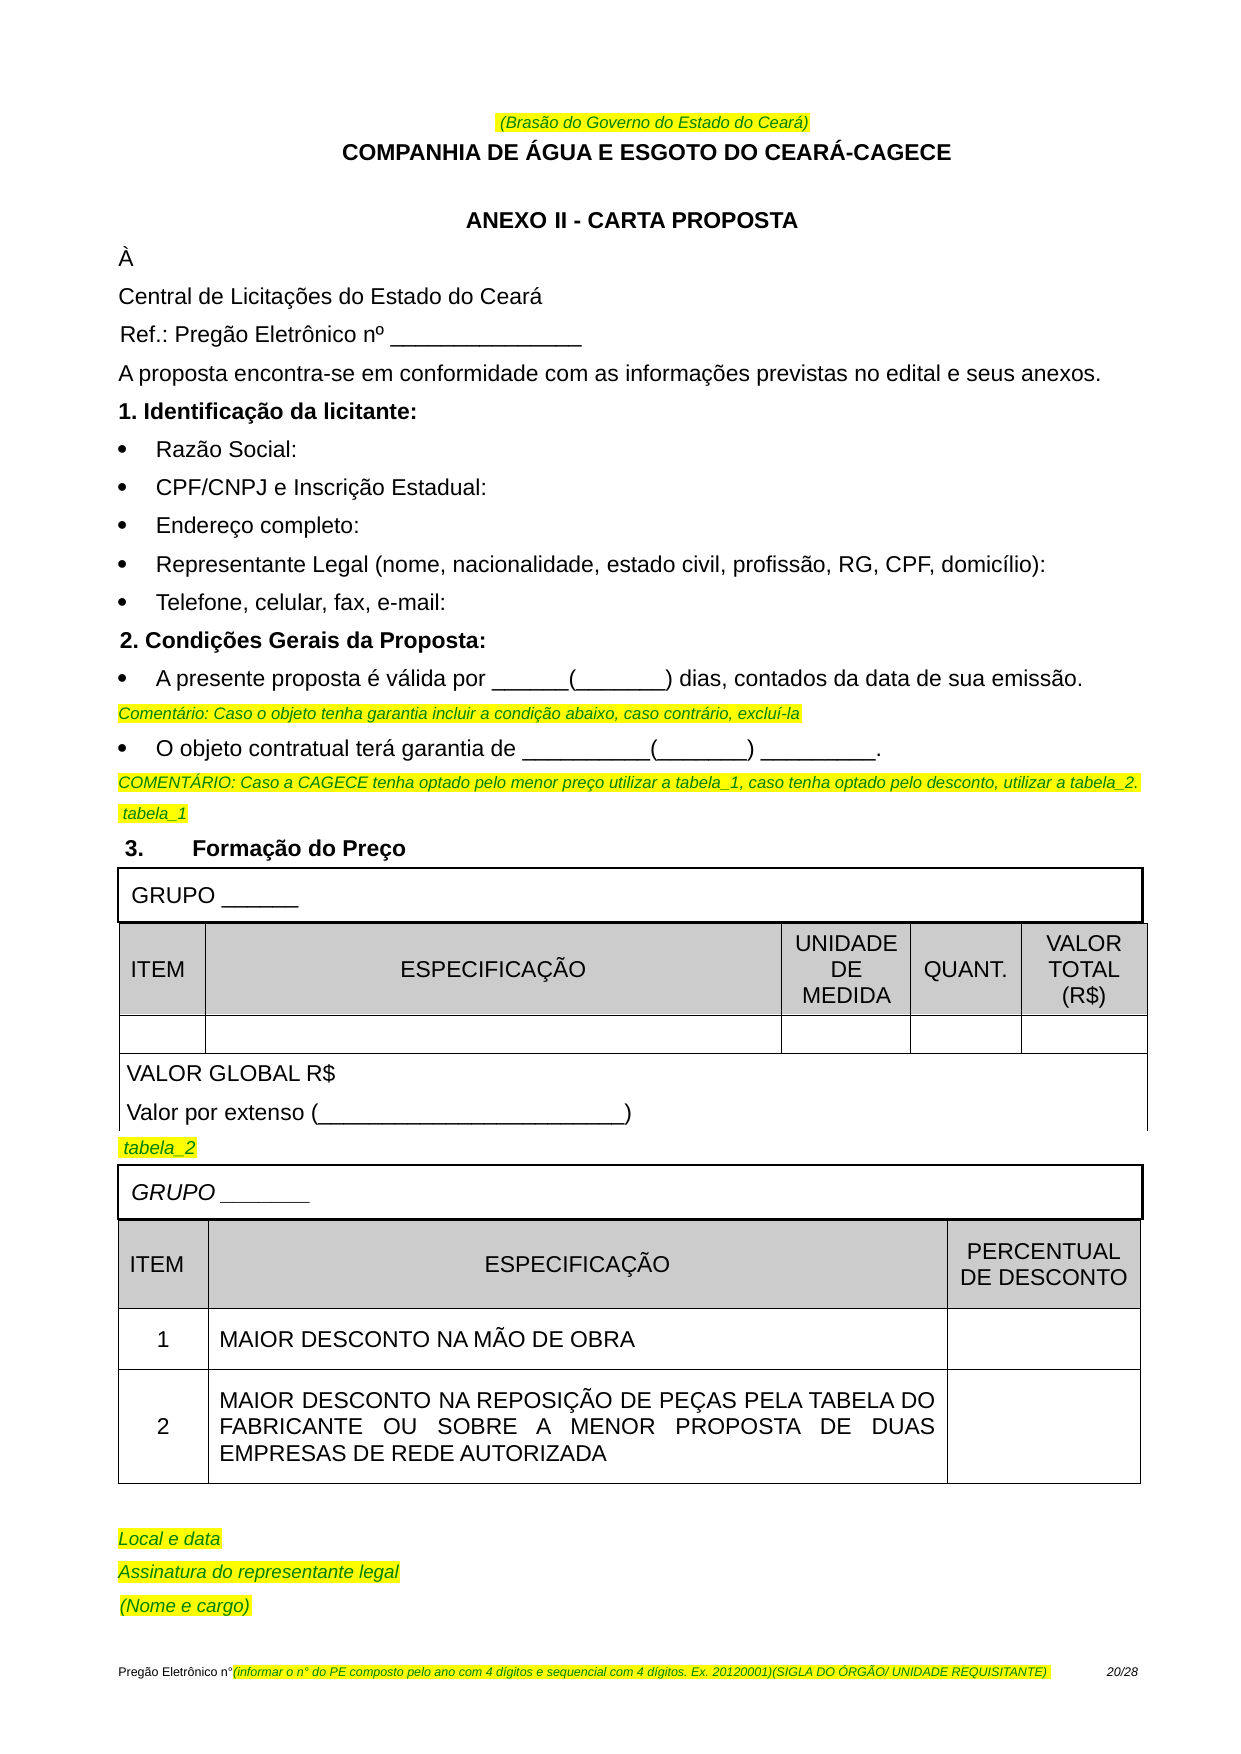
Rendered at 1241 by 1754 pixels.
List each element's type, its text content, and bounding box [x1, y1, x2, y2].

table_header PERCENTUAL DE DESCONTO [948, 1221, 1140, 1308]
table_header ESPECIFICAÇÃO [206, 924, 781, 1014]
text Local e data [118, 1528, 1146, 1549]
list A presente proposta é válida por ______(_______) dias, contados da data de sua emissão. [118, 665, 1146, 692]
list CPF/CNPJ e Inscrição Estadual: [118, 474, 1146, 501]
table_header QUANT. [911, 924, 1021, 1014]
table_cell [948, 1370, 1140, 1483]
text A proposta encontra-se em conformidade com as informações previstas no edital e seus anexos. [118, 359, 1146, 386]
table_cell 2 [119, 1370, 208, 1483]
text tabela_2 [118, 1137, 1146, 1158]
text 3. Formação do Preço [118, 835, 1146, 861]
table_cell [120, 1016, 205, 1053]
text 2. Condições Gerais da Proposta: [119, 627, 1146, 653]
table_header ESPECIFICAÇÃO [209, 1221, 947, 1308]
table_header ITEM [120, 924, 205, 1014]
text tabela_1 [118, 804, 1146, 823]
text Comentário: Caso o objeto tenha garantia incluir a condição abaixo, caso contrário, excluí-la [118, 703, 1146, 723]
text Central de Licitações do Estado do Ceará [118, 283, 1146, 309]
table_cell VALOR GLOBAL R$ Valor por extenso (________________________) [120, 1054, 1147, 1131]
list Telefone, celular, fax, e-mail: [118, 589, 1146, 615]
table_header GRUPO _______ [119, 1166, 1141, 1218]
table_cell 1 [119, 1309, 208, 1369]
text 1. Identificação da licitante: [118, 398, 1146, 424]
table_cell [911, 1016, 1021, 1053]
table_header UNIDADE DE MEDIDA [782, 924, 910, 1014]
list Endereço completo: [118, 512, 1146, 539]
table_header GRUPO ______ [119, 869, 1141, 921]
list O objeto contratual terá garantia de __________(_______) _________. [118, 734, 1146, 761]
table_cell [782, 1016, 910, 1053]
table_cell MAIOR DESCONTO NA MÃO DE OBRA [209, 1309, 947, 1369]
table_cell [948, 1309, 1140, 1369]
list Razão Social: [118, 436, 1146, 462]
table_cell [1022, 1016, 1147, 1053]
text COMENTÁRIO: Caso a CAGECE tenha optado pelo menor preço utilizar a tabela_1, caso tenha optado pelo desconto, utilizar a tabela_2. [118, 773, 1147, 792]
table_cell [206, 1016, 781, 1053]
text ANEXO II - CARTA PROPOSTA [118, 207, 1146, 233]
table_cell MAIOR DESCONTO NA REPOSIÇÃO DE PEÇAS PELA TABELA DO FABRICANTE OU SOBRE A MENOR PROPOSTA DE DUAS EMPRESAS DE REDE AUTORIZADA [209, 1370, 947, 1483]
text (Nome e cargo) [119, 1594, 1146, 1616]
table_header VALOR TOTAL (R$) [1022, 924, 1147, 1014]
text À [118, 245, 1146, 271]
text Assinatura do representante legal [118, 1561, 1146, 1583]
table_header ITEM [119, 1221, 208, 1308]
list Representante Legal (nome, nacionalidade, estado civil, profissão, RG, CPF, domicílio): [118, 551, 1146, 577]
text Ref.: Pregão Eletrônico nº _______________ [119, 321, 1146, 348]
